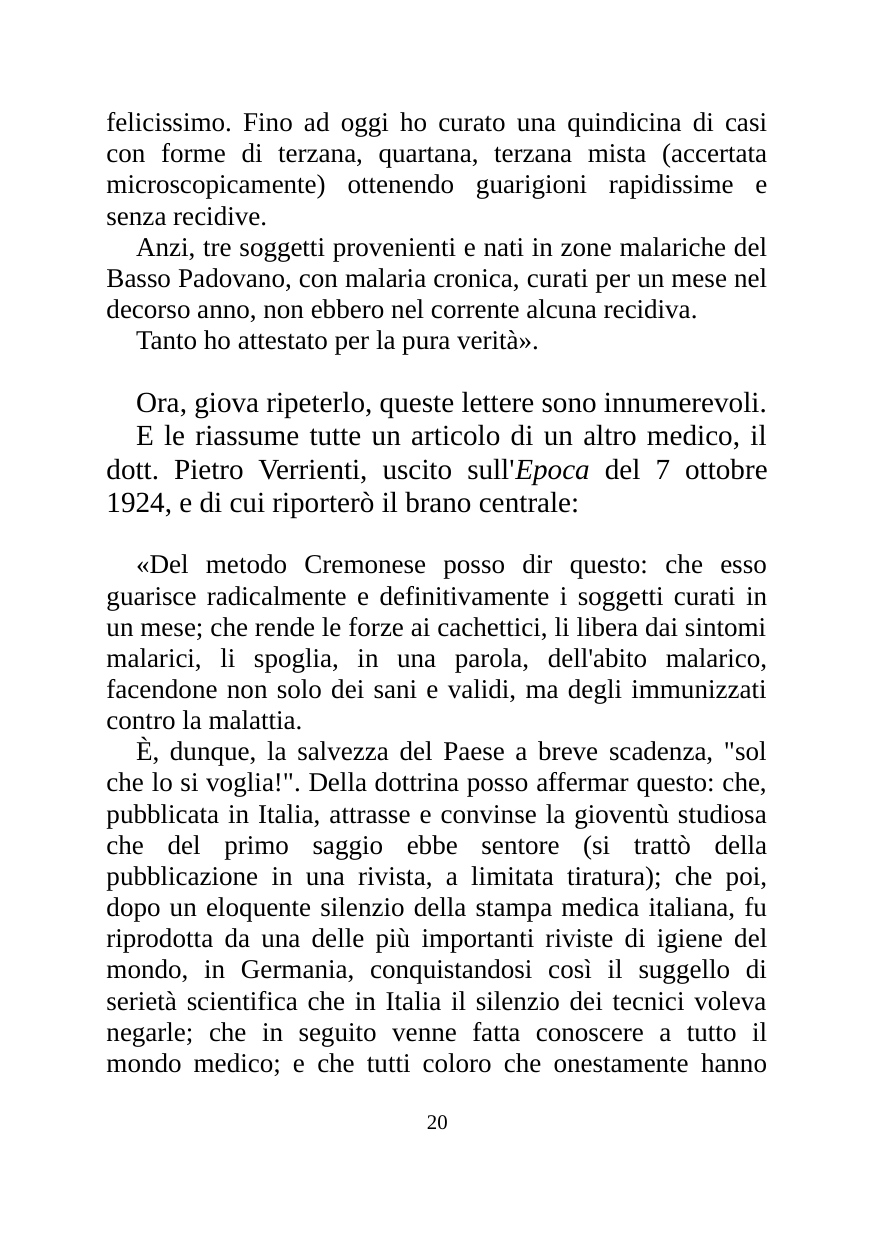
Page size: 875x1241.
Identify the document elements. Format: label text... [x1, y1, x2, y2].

text E le riassume tutte un articolo di un altro medico, il dott. Pietro Verrienti, uscito sull'Epoca del 7 ottobre 1924, e di cui riporterò il brano centrale: [106, 418, 768, 519]
text Anzi, tre soggetti provenienti e nati in zone malariche del Basso Padovano, con malaria cronica, curati per un mese nel decorso anno, non ebbero nel corrente alcuna recidiva. [106, 231, 768, 324]
text È, dunque, la salvezza del Paese a breve scadenza, "sol che lo si voglia!". Della dottrina posso affermar questo: che, pubblicata in Italia, attrasse e convinse la gioventù studiosa che del primo saggio ebbe sentore (si trattò della pubblicazione in una rivista, a limitata tiratura); che poi, dopo un eloquente silenzio della stampa medica italiana, fu riprodotta da una delle più importanti riviste di igiene del mondo, in Germania, conquistandosi così il suggello di serietà scientifica che in Italia il silenzio dei tecnici voleva negarle; che in seguito venne fatta conoscere a tutto il mondo medico; e che tutti coloro che onestamente hanno [106, 735, 768, 1078]
text Ora, giova ripeterlo, queste lettere sono innumerevoli. [106, 385, 768, 418]
text «Del metodo Cremonese posso dir questo: che esso guarisce radicalmente e definitivamente i soggetti curati in un mese; che rende le forze ai cachettici, li libera dai sintomi malarici, li spoglia, in una parola, dell'abito malarico, facendone non solo dei sani e validi, ma degli immunizzati contro la malattia. [106, 548, 768, 735]
text felicissimo. Fino ad oggi ho curato una quindicina di casi con forme di terzana, quartana, terzana mista (accertata microscopicamente) ottenendo guarigioni rapidissime e senza recidive. [106, 106, 768, 231]
text Tanto ho attestato per la pura verità». [106, 324, 768, 355]
